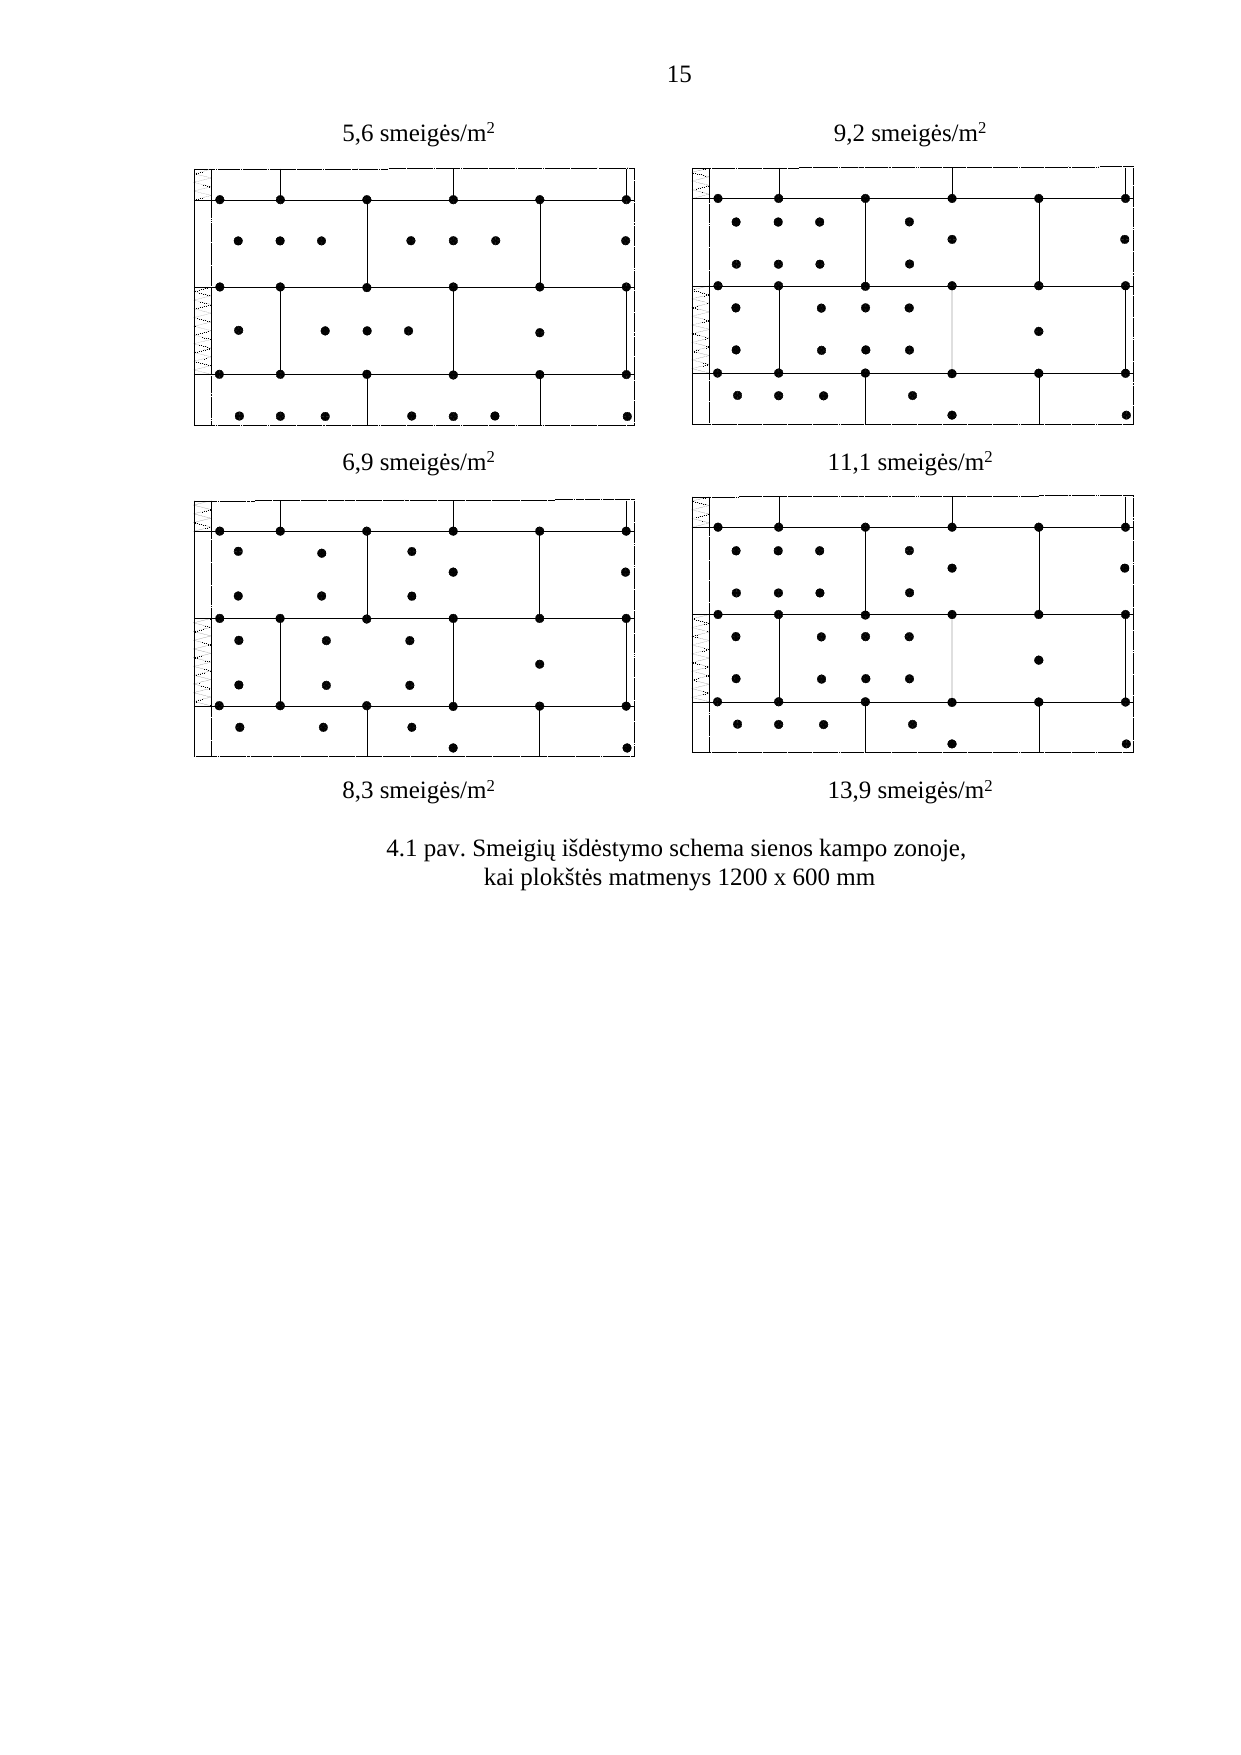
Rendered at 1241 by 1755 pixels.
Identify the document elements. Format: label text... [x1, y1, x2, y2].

table_cell 6,9 smeigės/m2 [177, 447, 659, 476]
table_cell 13,9 smeigės/m2 [660, 776, 1160, 804]
text kai plokštės matmenys 1200 x 600 mm [177, 862, 1181, 891]
text 4.1 pav. Smeigių išdėstymo schema sienos kampo zonoje, [177, 833, 1181, 862]
table_cell (pav.) [177, 147, 659, 447]
table_cell (pav.) [177, 476, 659, 776]
table_cell 5,6 smeigės/m2 [177, 118, 659, 147]
table_cell 9,2 smeigės/m2 [660, 118, 1160, 147]
table_cell (pav.) [660, 476, 1160, 776]
table_cell 8,3 smeigės/m2 [177, 776, 659, 804]
table_cell 11,1 smeigės/m2 [660, 447, 1160, 476]
table_cell (pav.) [660, 147, 1160, 447]
